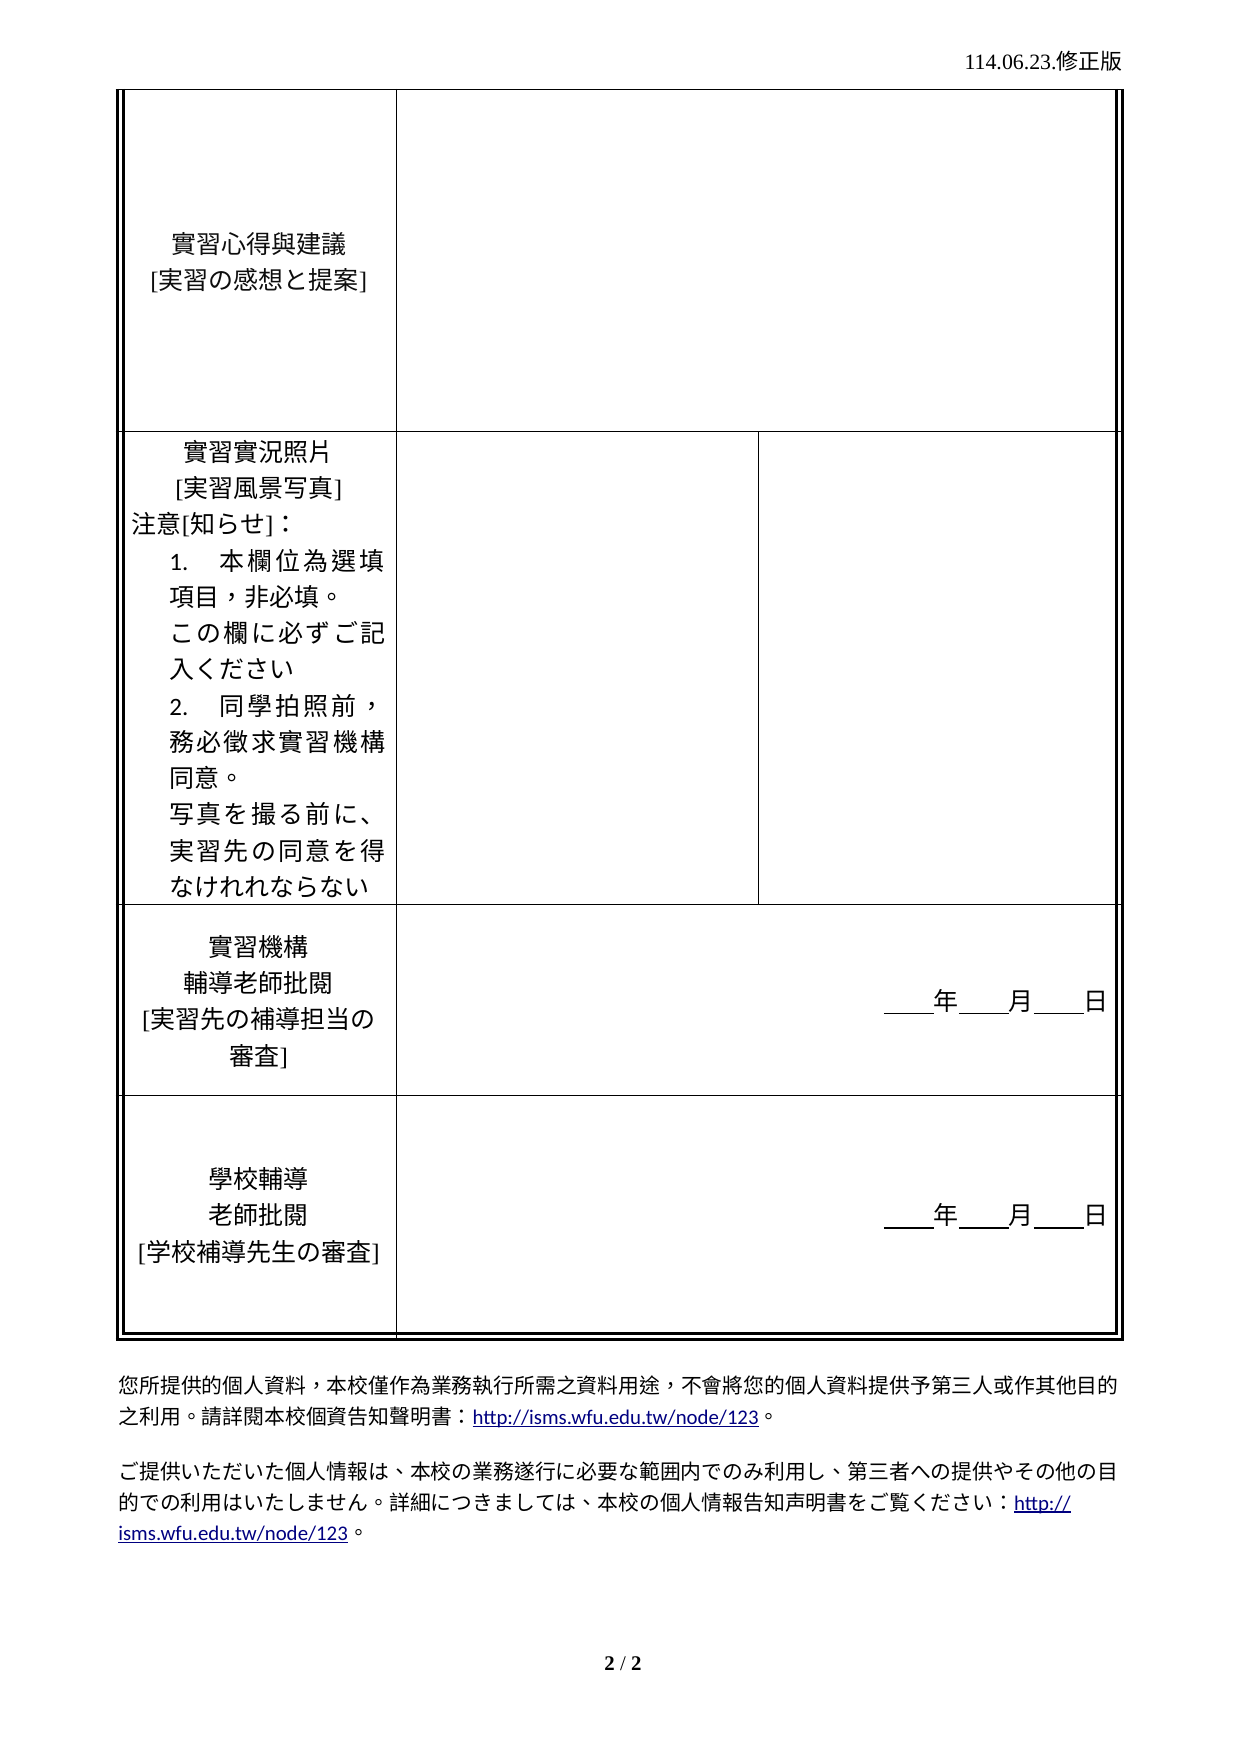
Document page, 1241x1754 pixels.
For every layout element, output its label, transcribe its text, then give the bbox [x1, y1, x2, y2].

table_cell 學校輔導 老師批閱 [学校補導先生の審査] [125, 1096, 396, 1332]
table_cell 實習機構 輔導老師批閱 [実習先の補導担当の審査] [125, 905, 396, 1095]
text 您所提供的個人資料，本校僅作為業務執行所需之資料用途，不會將您的個人資料提供予第三人或作其他目的之利用。請詳閱本校個資告知聲明書：http://isms.wfu.edu.tw/node/123。 [118, 1370, 1122, 1430]
text ご提供いただいた個人情報は、本校の業務遂行に必要な範囲内でのみ利用し、第三者への提供やその他の目的での利用はいたしません。詳細につきましては、本校の個人情報告知声明書をご覧ください：http://isms.wfu.edu.tw/node/123。 [118, 1456, 1122, 1546]
table_cell 實習實況照片 [実習風景写真] 注意[知らせ]： 本欄位為選填項目，非必填。 この欄に必ずご記入ください 同學拍照前，務必徵求實習機構同意。 写真を撮る前に、実習先の同意を得なけれれならない [125, 432, 396, 903]
table_cell [759, 432, 1115, 903]
table_cell 年 月 日 [397, 1096, 1115, 1332]
table_cell 年 月 日 [397, 905, 1115, 1095]
table_cell 實習心得與建議 [実習の感想と提案] [125, 90, 396, 431]
table_cell [397, 90, 1115, 431]
table_cell [397, 432, 758, 903]
